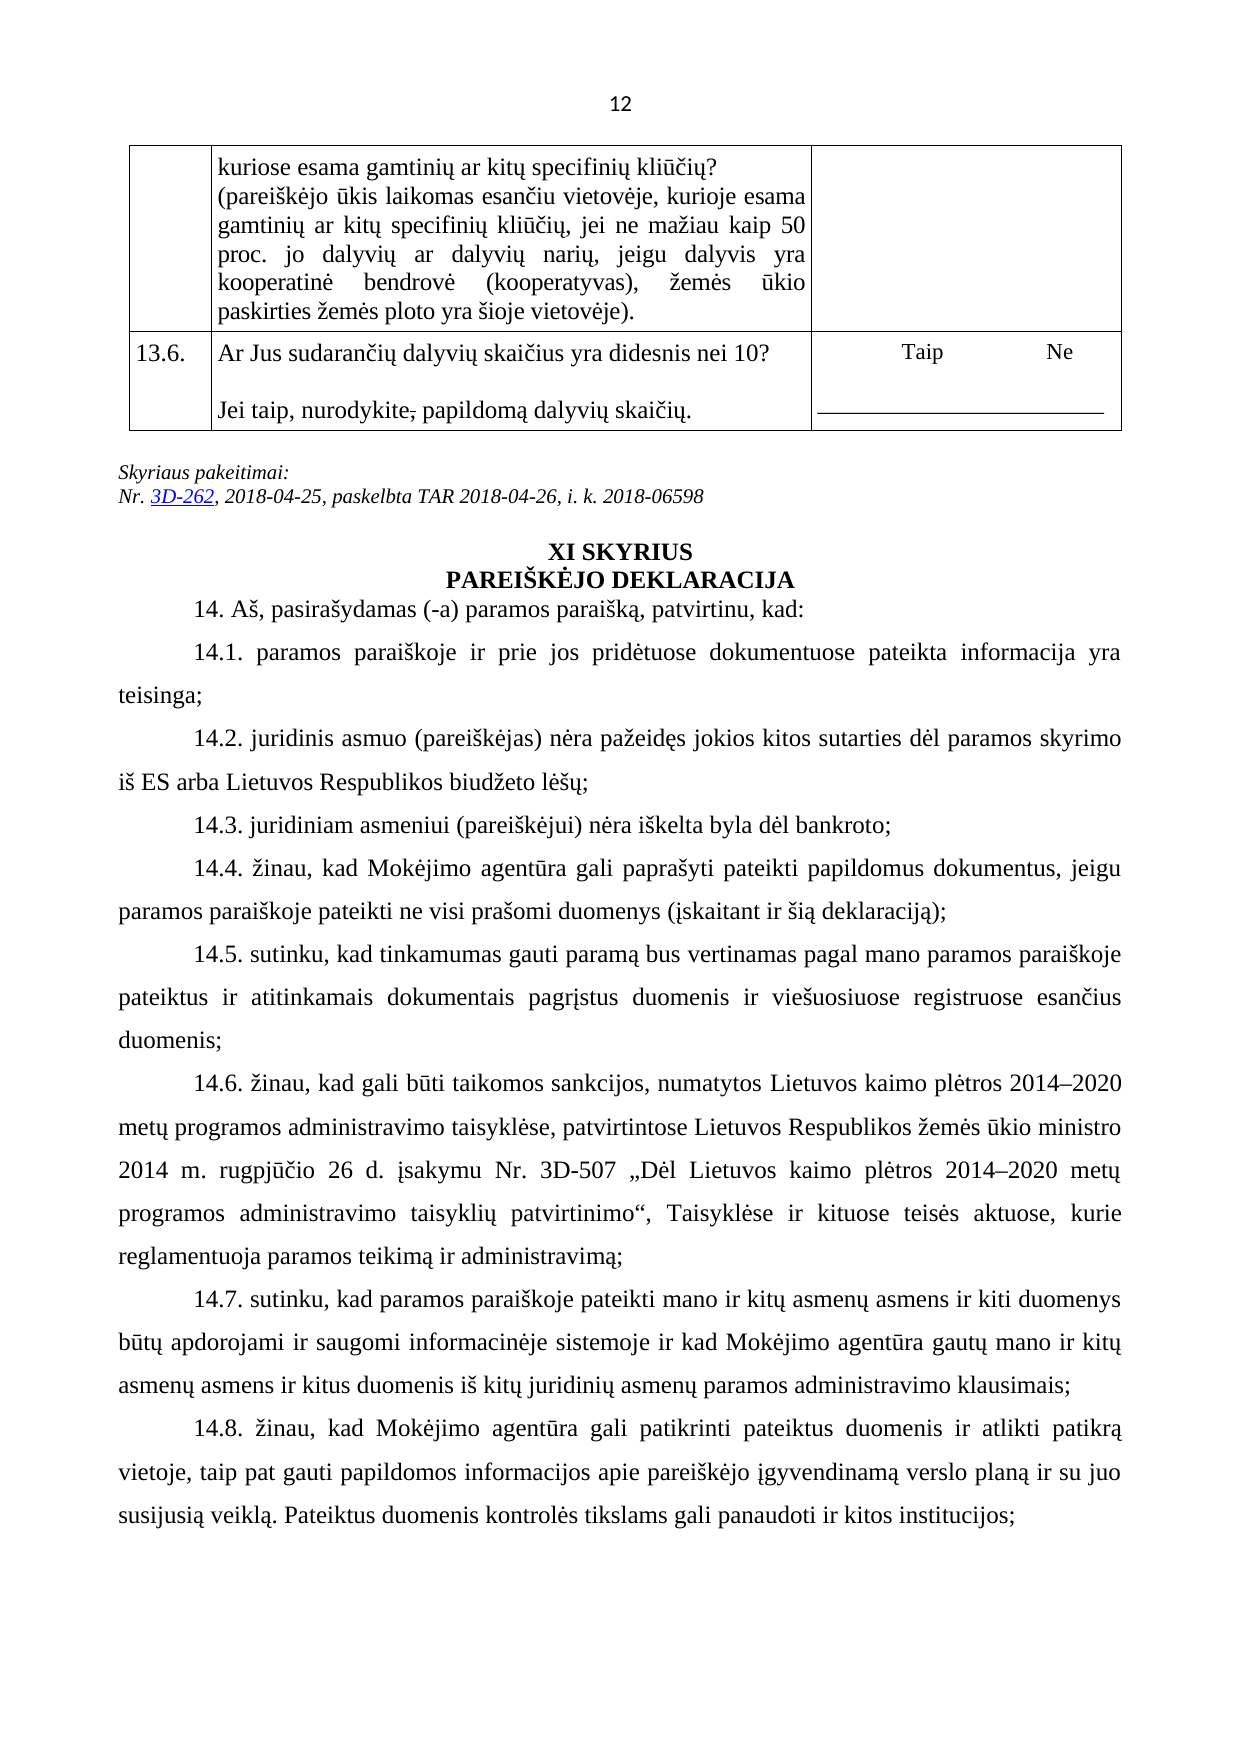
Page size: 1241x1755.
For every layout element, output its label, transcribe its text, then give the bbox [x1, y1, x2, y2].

text 14.5. sutinku, kad tinkamumas gauti paramą bus vertinamas pagal mano paramos paraiškoje pateiktus ir atitinkamais dokumentais pagrįstus duomenis ir viešuosiuose registruose esančius duomenis; [118, 939, 1122, 1054]
text 14.8. žinau, kad Mokėjimo agentūra gali patikrinti pateiktus duomenis ir atlikti patikrą vietoje, taip pat gauti papildomos informacijos apie pareiškėjo įgyvendinamą verslo planą ir su juo susijusią veiklą. Pateiktus duomenis kontrolės tikslams gali panaudoti ir kitos institucijos; [118, 1413, 1122, 1528]
table_cell kuriose esama gamtinių ar kitų specifinių kliūčių? (pareiškėjo ūkis laikomas esančiu vietovėje, kurioje esama gamtinių ar kitų specifinių kliūčių, jei ne mažiau kaip 50 proc. jo dalyvių ar dalyvių narių, jeigu dalyvis yra kooperatinė bendrovė (kooperatyvas), žemės ūkio paskirties žemės ploto yra šioje vietovėje). [212, 146, 811, 331]
text 14.7. sutinku, kad paramos paraiškoje pateikti mano ir kitų asmenų asmens ir kiti duomenys būtų apdorojami ir saugomi informacinėje sistemoje ir kad Mokėjimo agentūra gautų mano ir kitų asmenų asmens ir kitus duomenis iš kitų juridinių asmenų paramos administravimo klausimais; [118, 1284, 1122, 1399]
table_cell Ar Jus sudarančių dalyvių skaičius yra didesnis nei 10? Jei taip, nurodykite, papildomą dalyvių skaičių. [212, 332, 811, 430]
text 14.2. juridinis asmuo (pareiškėjas) nėra pažeidęs jokios kitos sutarties dėl paramos skyrimo iš ES arba Lietuvos Respublikos biudžeto lėšų; [118, 723, 1122, 795]
table_cell 13.6. [130, 332, 211, 430]
text Skyriaus pakeitimai: [118, 460, 1122, 484]
table_cell [130, 146, 211, 331]
text PAREIŠKĖJO DEKLARACIJA [118, 565, 1122, 594]
text 14. Aš, pasirašydamas (-a) paramos paraišką, patvirtinu, kad: [118, 594, 1122, 623]
table_cell Taip Ne _________________________ [812, 332, 1121, 430]
text 14.6. žinau, kad gali būti taikomos sankcijos, numatytos Lietuvos kaimo plėtros 2014–2020 metų programos administravimo taisyklėse, patvirtintose Lietuvos Respublikos žemės ūkio ministro 2014 m. rugpjūčio 26 d. įsakymu Nr. 3D-507 „Dėl Lietuvos kaimo plėtros 2014–2020 metų programos administravimo taisyklių patvirtinimo“, Taisyklėse ir kituose teisės aktuose, kurie reglamentuoja paramos teikimą ir administravimą; [118, 1068, 1122, 1270]
text 14.4. žinau, kad Mokėjimo agentūra gali paprašyti pateikti papildomus dokumentus, jeigu paramos paraiškoje pateikti ne visi prašomi duomenys (įskaitant ir šią deklaraciją); [118, 853, 1122, 925]
text 14.3. juridiniam asmeniui (pareiškėjui) nėra iškelta byla dėl bankroto; [118, 810, 1122, 838]
table_cell [812, 146, 1121, 331]
text XI SKYRIUS [118, 537, 1122, 565]
text Nr. 3D-262, 2018-04-25, paskelbta TAR 2018-04-26, i. k. 2018-06598 [118, 484, 1122, 508]
text 14.1. paramos paraiškoje ir prie jos pridėtuose dokumentuose pateikta informacija yra teisinga; [118, 637, 1122, 709]
